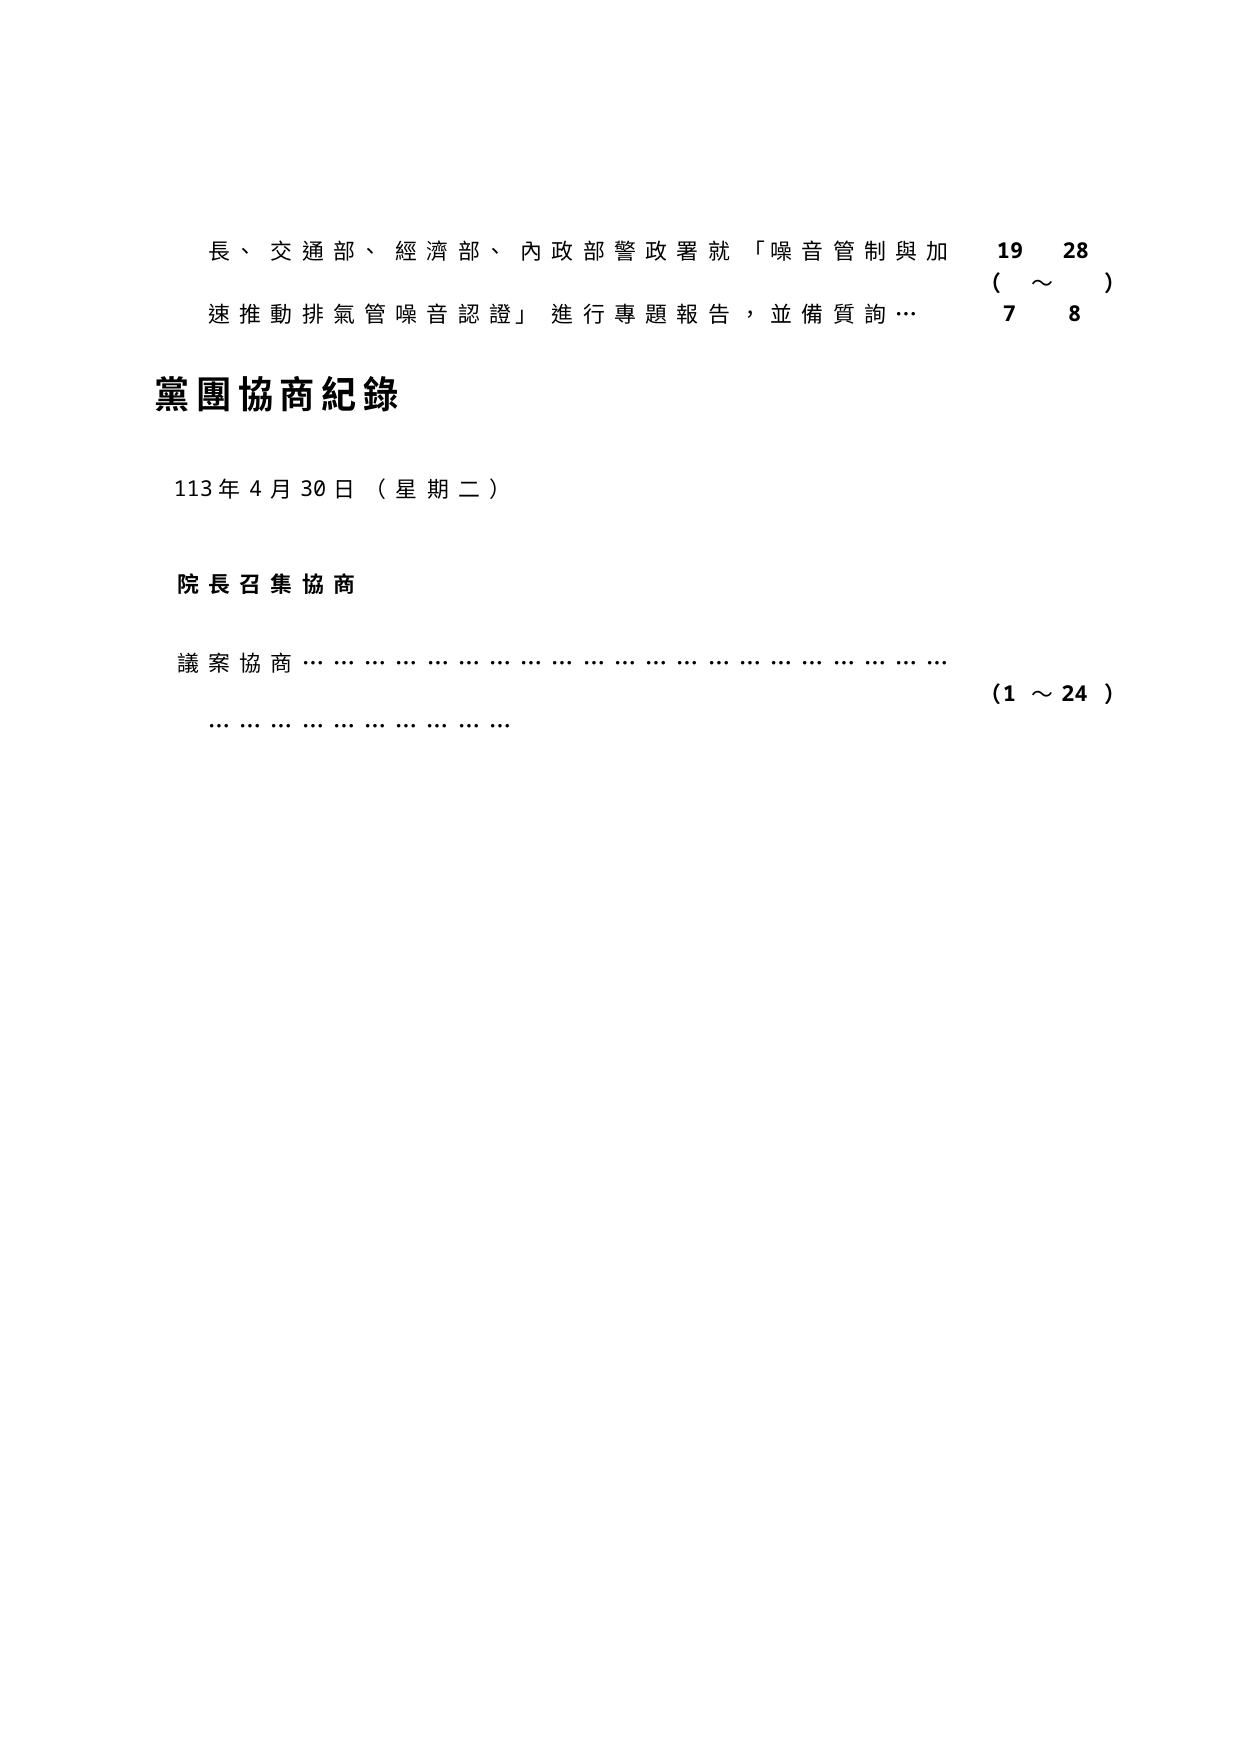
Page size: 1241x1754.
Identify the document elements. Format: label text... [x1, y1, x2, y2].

table_cell ） [1091, 219, 1108, 344]
table_cell 113年4月30日（星期二） [150, 440, 1108, 535]
table_cell 院長召集協商 [150, 535, 1108, 631]
table_cell ～ [1023, 219, 1053, 344]
table_cell 黨團協商紀錄 [150, 344, 1108, 439]
table_cell 長、交通部、經濟部、內政部警政署就「噪音管制與加速推動排氣管噪音認證」進行專題報告，並備質詢… [150, 219, 967, 344]
table_cell （ [967, 219, 986, 344]
table_cell ） [1091, 631, 1108, 756]
table_cell 議案協商………………………………………………………………………………… [150, 631, 967, 756]
table_cell 197 [986, 219, 1023, 344]
table_cell 288 [1053, 219, 1091, 344]
table_cell 1 [986, 631, 1023, 756]
table_cell ～ [1023, 631, 1053, 756]
table_cell 24 [1053, 631, 1091, 756]
table_cell （ [967, 631, 986, 756]
